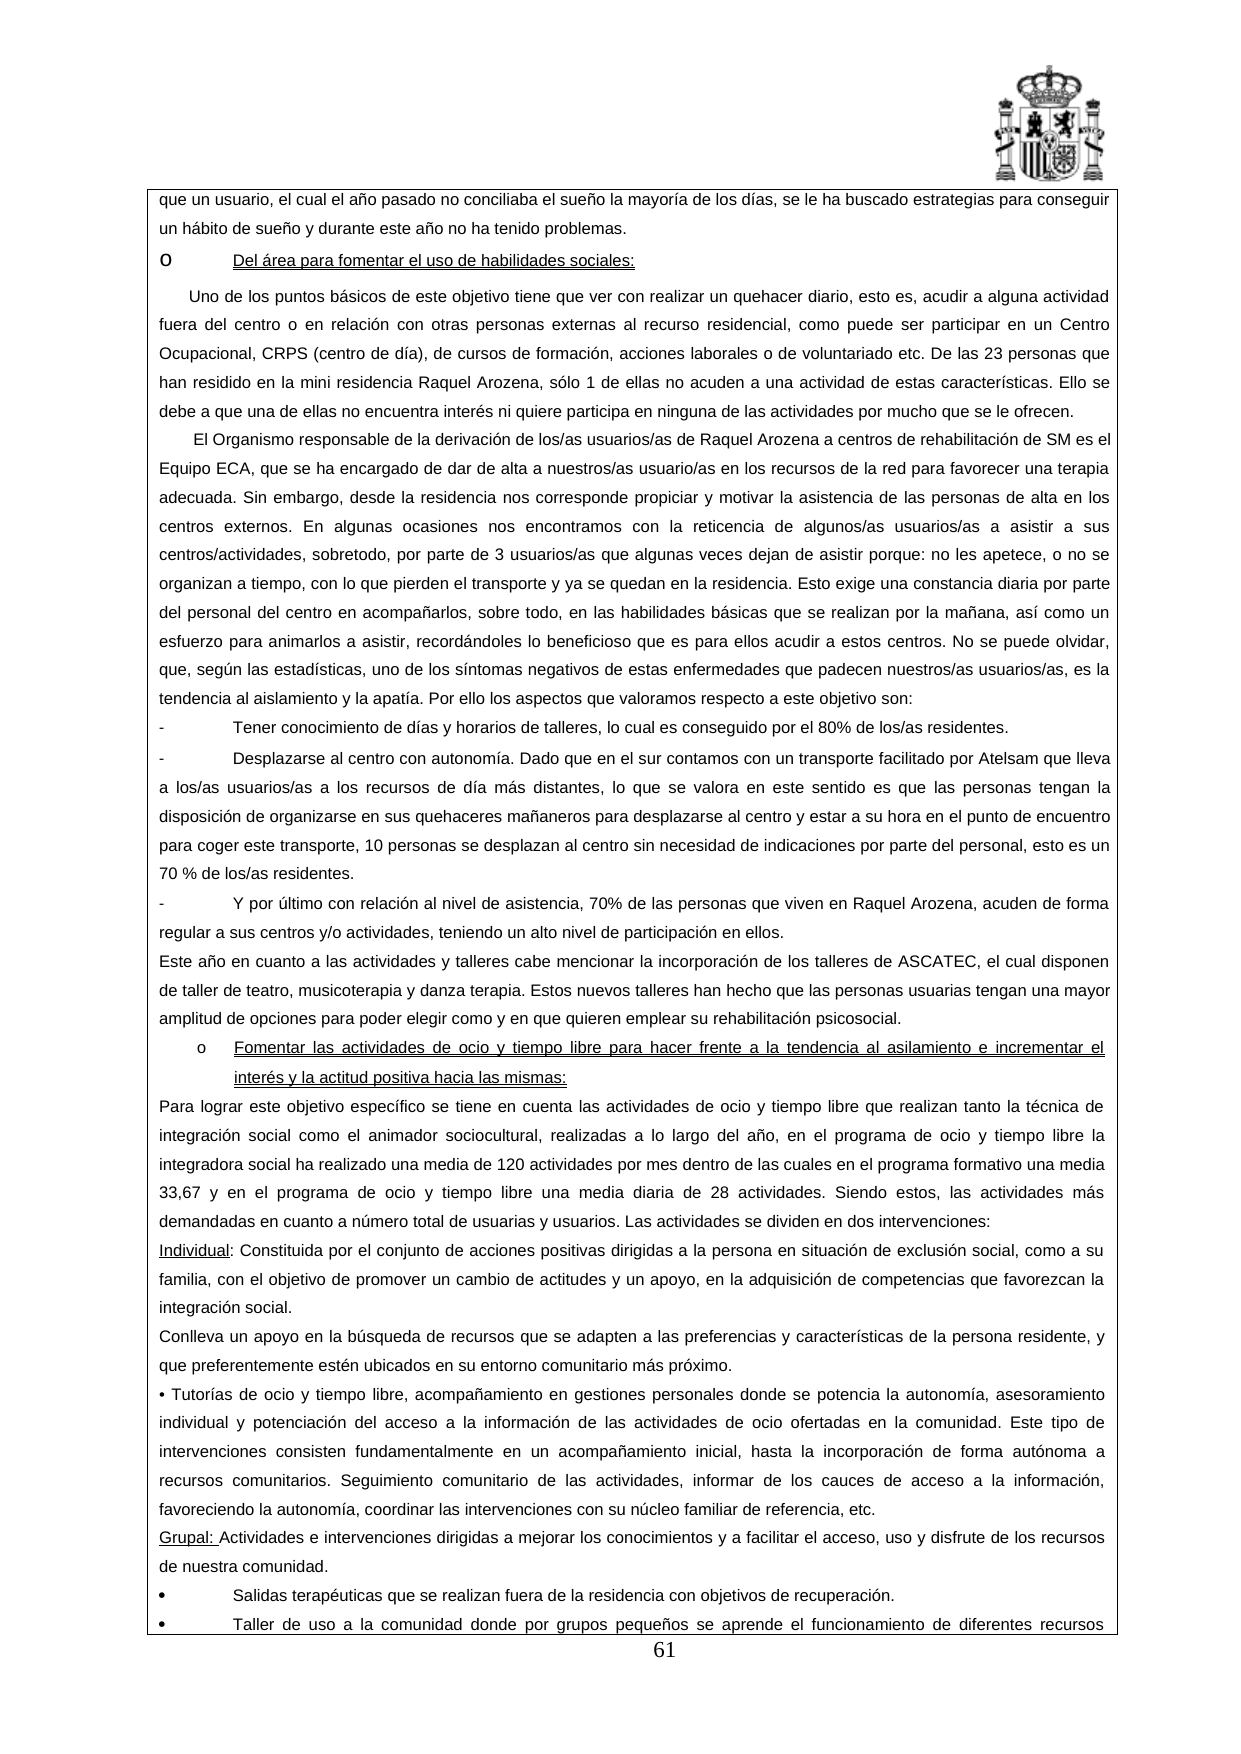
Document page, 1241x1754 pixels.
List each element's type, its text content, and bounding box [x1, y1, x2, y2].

table_cell que un usuario, el cual el año pasado no conciliaba el sueño la mayoría de los días, se le ha buscado estrategias para conseguir un hábito de sueño y durante este año no ha tenido problemas. Del área para fomentar el uso de habilidades sociales: Uno de los puntos básicos de este objetivo tiene que ver con realizar un quehacer diario, esto es, acudir a alguna actividad fuera del centro o en relación con otras personas externas al recurso residencial, como puede ser participar en un Centro Ocupacional, CRPS (centro de día), de cursos de formación, acciones laborales o de voluntariado etc. De las 23 personas que han residido en la mini residencia Raquel Arozena, sólo 1 de ellas no acuden a una actividad de estas características. Ello se debe a que una de ellas no encuentra interés ni quiere participa en ninguna de las actividades por mucho que se le ofrecen. El Organismo responsable de la derivación de los/as usuarios/as de Raquel Arozena a centros de rehabilitación de SM es el Equipo ECA, que se ha encargado de dar de alta a nuestros/as usuario/as en los recursos de la red para favorecer una terapia adecuada. Sin embargo, desde la residencia nos corresponde propiciar y motivar la asistencia de las personas de alta en los centros externos. En algunas ocasiones nos encontramos con la reticencia de algunos/as usuarios/as a asistir a sus centros/actividades, sobretodo, por parte de 3 usuarios/as que algunas veces dejan de asistir porque: no les apetece, o no se organizan a tiempo, con lo que pierden el transporte y ya se quedan en la residencia. Esto exige una constancia diaria por parte del personal del centro en acompañarlos, sobre todo, en las habilidades básicas que se realizan por la mañana, así como un esfuerzo para animarlos a asistir, recordándoles lo beneficioso que es para ellos acudir a estos centros. No se puede olvidar, que, según las estadísticas, uno de los síntomas negativos de estas enfermedades que padecen nuestros/as usuarios/as, es la tendencia al aislamiento y la apatía. Por ello los aspectos que valoramos respecto a este objetivo son: Tener conocimiento de días y horarios de talleres, lo cual es conseguido por el 80% de los/as residentes. Desplazarse al centro con autonomía. Dado que en el sur contamos con un transporte facilitado por Atelsam que lleva a los/as usuarios/as a los recursos de día más distantes, lo que se valora en este sentido es que las personas tengan la disposición de organizarse en sus quehaceres mañaneros para desplazarse al centro y estar a su hora en el punto de encuentro para coger este transporte, 10 personas se desplazan al centro sin necesidad de indicaciones por parte del personal, esto es un 70 % de los/as residentes. Y por último con relación al nivel de asistencia, 70% de las personas que viven en Raquel Arozena, acuden de forma regular a sus centros y/o actividades, teniendo un alto nivel de participación en ellos. Este año en cuanto a las actividades y talleres cabe mencionar la incorporación de los talleres de ASCATEC, el cual disponen de taller de teatro, musicoterapia y danza terapia. Estos nuevos talleres han hecho que las personas usuarias tengan una mayor amplitud de opciones para poder elegir como y en que quieren emplear su rehabilitación psicosocial. Fomentar las actividades de ocio y tiempo libre para hacer frente a la tendencia al asilamiento e incrementar el interés y la actitud positiva hacia las mismas: Para lograr este objetivo específico se tiene en cuenta las actividades de ocio y tiempo libre que realizan tanto la técnica de integración social como el animador sociocultural, realizadas a lo largo del año, en el programa de ocio y tiempo libre la integradora social ha realizado una media de 120 actividades por mes dentro de las cuales en el programa formativo una media 33,67 y en el programa de ocio y tiempo libre una media diaria de 28 actividades. Siendo estos, las actividades más demandadas en cuanto a número total de usuarias y usuarios. Las actividades se dividen en dos intervenciones: Individual: Constituida por el conjunto de acciones positivas dirigidas a la persona en situación de exclusión social, como a su familia, con el objetivo de promover un cambio de actitudes y un apoyo, en la adquisición de competencias que favorezcan la integración social. Conlleva un apoyo en la búsqueda de recursos que se adapten a las preferencias y características de la persona residente, y que preferentemente estén ubicados en su entorno comunitario más próximo. • Tutorías de ocio y tiempo libre, acompañamiento en gestiones personales donde se potencia la autonomía, asesoramiento individual y potenciación del acceso a la información de las actividades de ocio ofertadas en la comunidad. Este tipo de intervenciones consisten fundamentalmente en un acompañamiento inicial, hasta la incorporación de forma autónoma a recursos comunitarios. Seguimiento comunitario de las actividades, informar de los cauces de acceso a la información, favoreciendo la autonomía, coordinar las intervenciones con su núcleo familiar de referencia, etc. Grupal: Actividades e intervenciones dirigidas a mejorar los conocimientos y a facilitar el acceso, uso y disfrute de los recursos de nuestra comunidad. Salidas terapéuticas que se realizan fuera de la residencia con objetivos de recuperación. Taller de uso a la comunidad donde por grupos pequeños se aprende el funcionamiento de diferentes recursos [148, 190, 1117, 1634]
